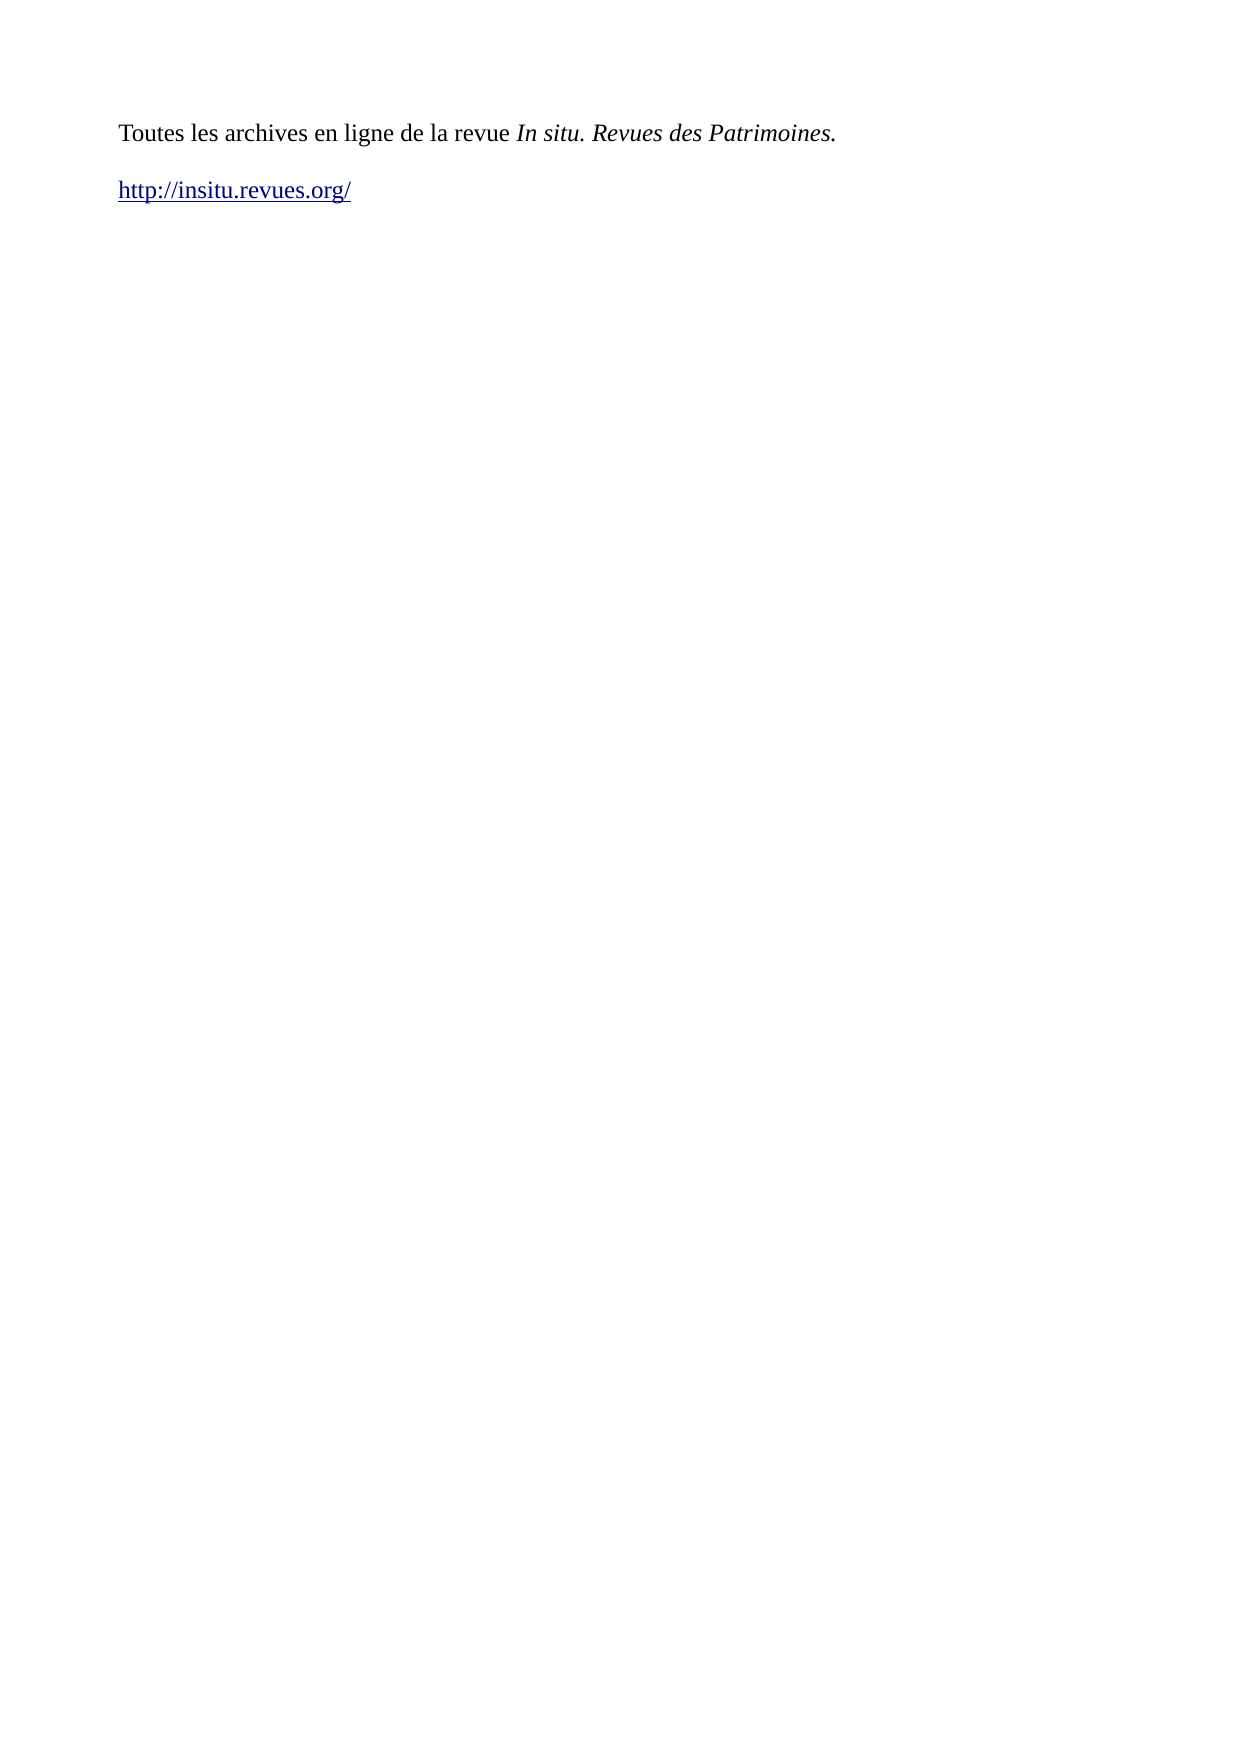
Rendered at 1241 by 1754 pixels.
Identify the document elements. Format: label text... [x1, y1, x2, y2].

text Toutes les archives en ligne de la revue In situ. Revues des Patrimoines. [118, 118, 1122, 147]
text http://insitu.revues.org/ [118, 176, 1122, 204]
